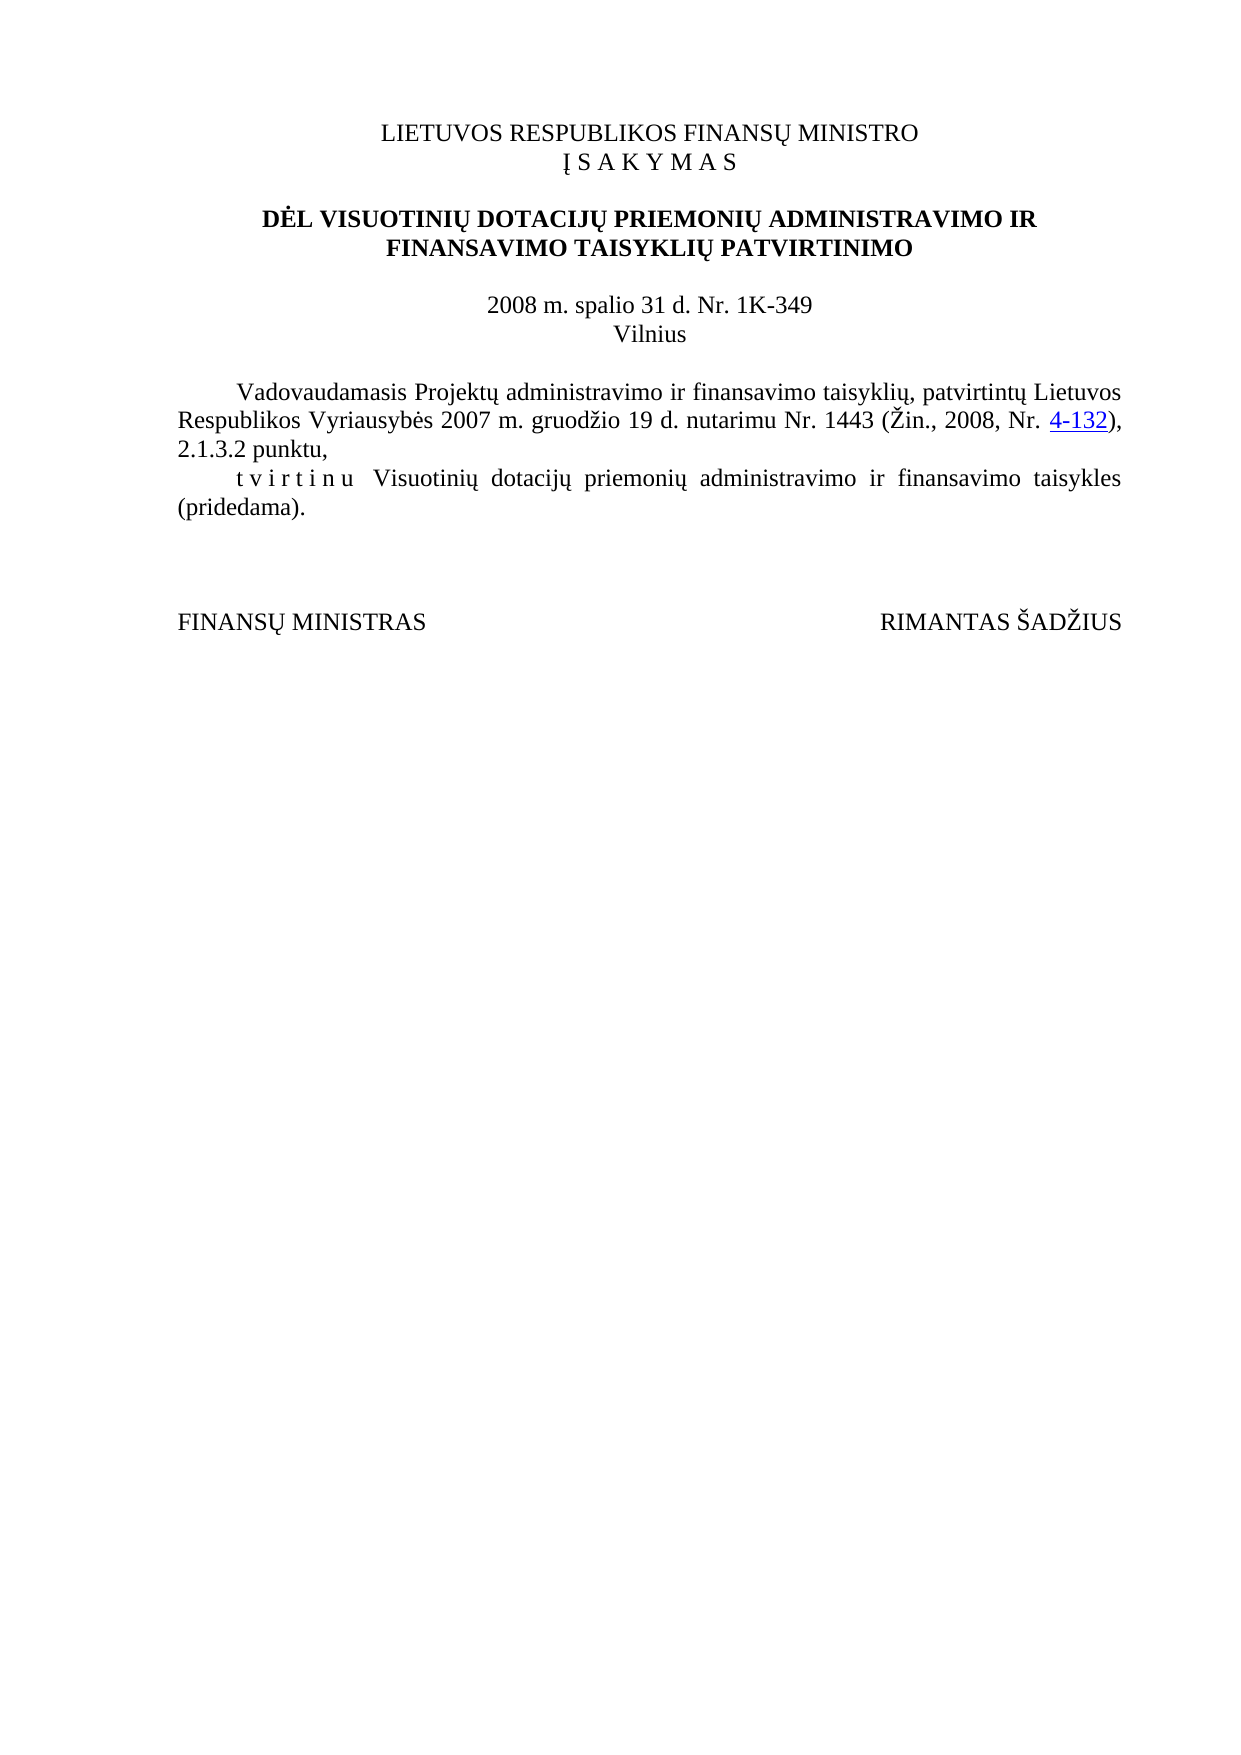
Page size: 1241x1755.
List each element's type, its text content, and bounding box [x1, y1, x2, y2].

text Vilnius [177, 319, 1122, 348]
text 2008 m. spalio 31 d. Nr. 1K-349 [177, 291, 1122, 319]
text LIETUVOS RESPUBLIKOS FINANSŲ MINISTRO [177, 118, 1122, 147]
text tvirtinu Visuotinių dotacijų priemonių administravimo ir finansavimo taisykles (pridedama). [177, 463, 1122, 521]
text DĖL VISUOTINIŲ DOTACIJŲ PRIEMONIŲ ADMINISTRAVIMO IR FINANSAVIMO TAISYKLIŲ PATVIRTINIMO [177, 204, 1122, 262]
text ĮSAKYMAS [177, 147, 1122, 176]
text FINANSŲ MINISTRAS RIMANTAS ŠADŽIUS [177, 607, 1122, 636]
text Vadovaudamasis Projektų administravimo ir finansavimo taisyklių, patvirtintų Lietuvos Respublikos Vyriausybės 2007 m. gruodžio 19 d. nutarimu Nr. 1443 (Žin., 2008, Nr. 4-132), 2.1.3.2 punktu, [177, 377, 1122, 463]
